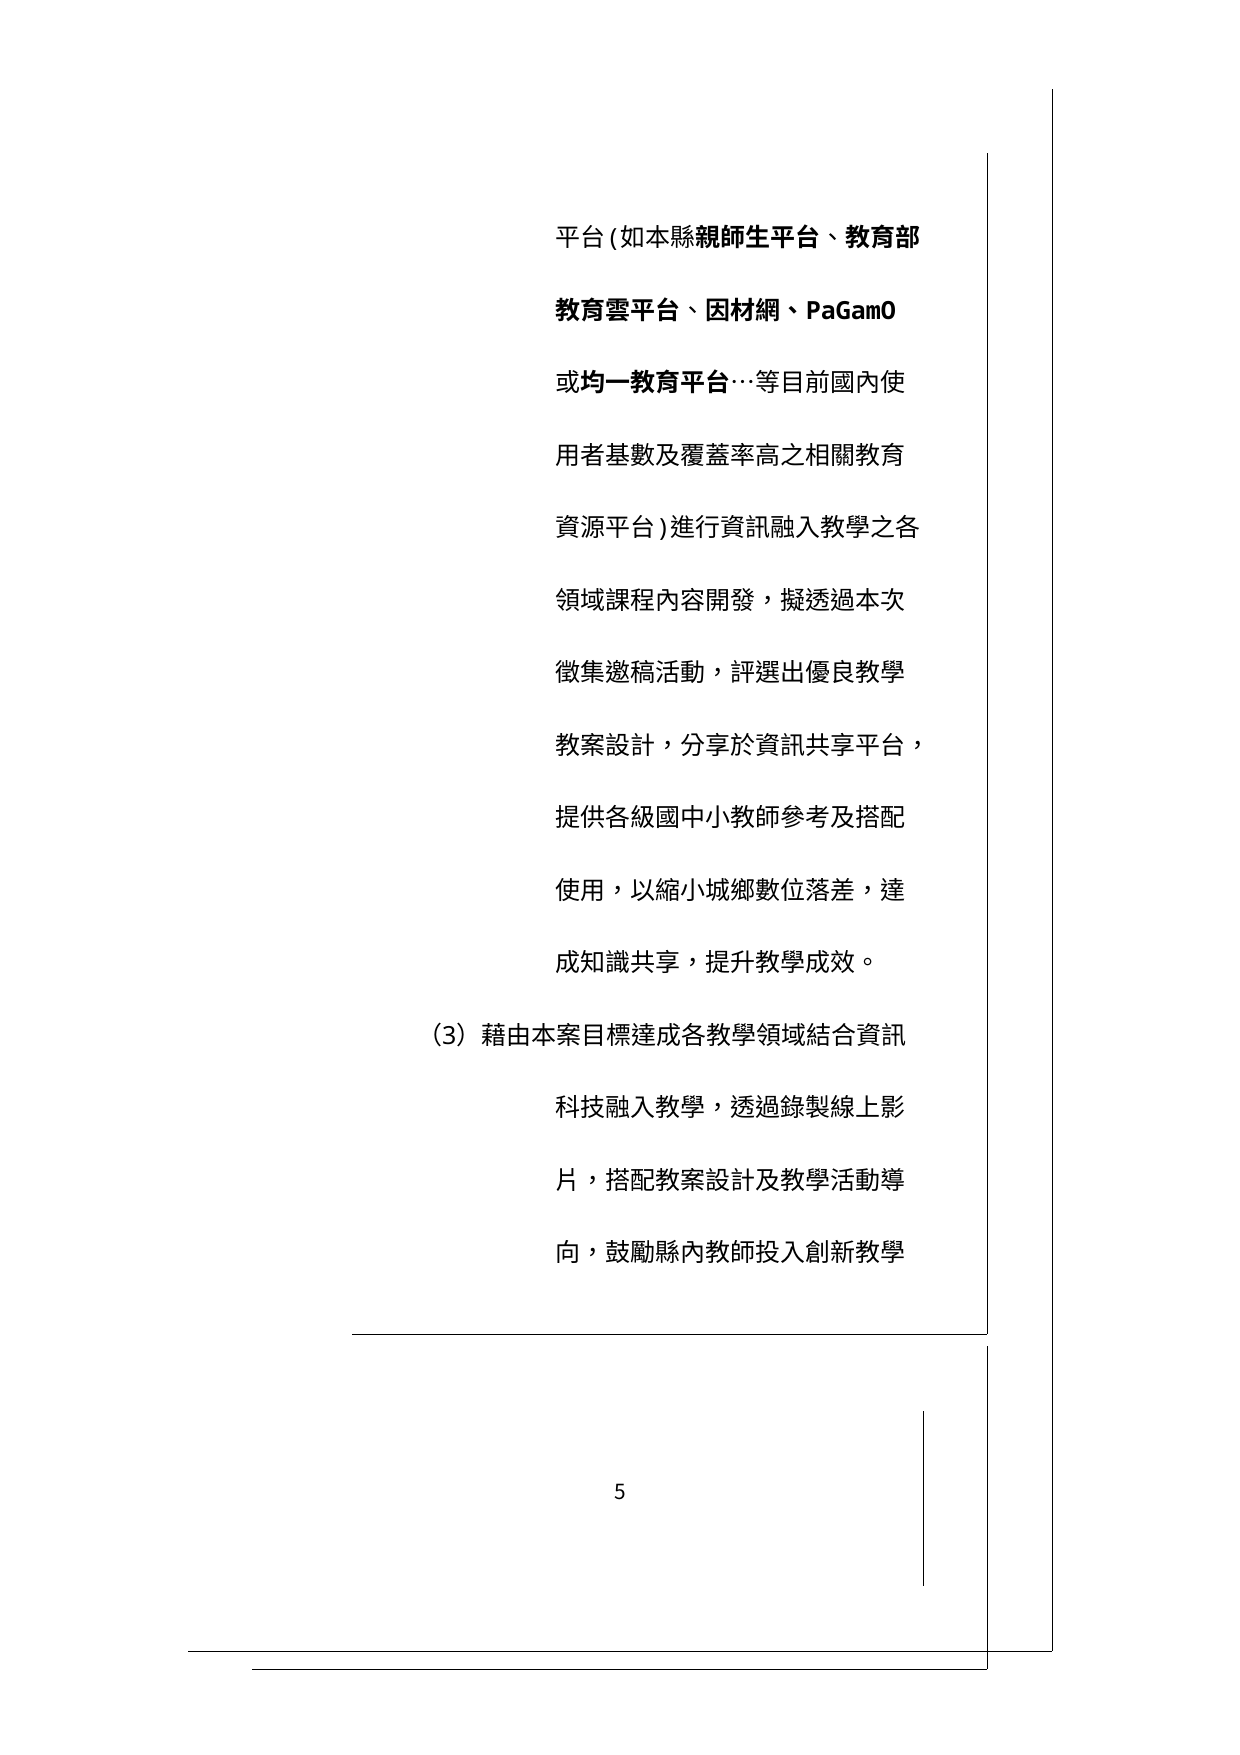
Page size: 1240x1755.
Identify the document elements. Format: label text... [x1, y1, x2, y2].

list 為鼓勵各級學校教師運用線上學習資源平台(如本縣親師生平台、教育部教育雲平台、因材網、PaGamO或均一教育平台…等目前國內使用者基數及覆蓋率高之相關教育資源平台)進行資訊融入教學之各領域課程內容開發，擬透過本次徵集邀稿活動，評選出優良教學教案設計，分享於資訊共享平台，提供各級國中小教師參考及搭配使用，以縮小城鄉數位落差，達成知識共享，提升教學成效。 [352, 153, 987, 951]
list 藉由本案目標達成各教學領域結合資訊科技融入教學，透過錄製線上影片，搭配教案設計及教學活動導向，鼓勵縣內教師投入創新教學設計，開發可應用於教學現場之影音多媒體教材。 [352, 951, 987, 1334]
